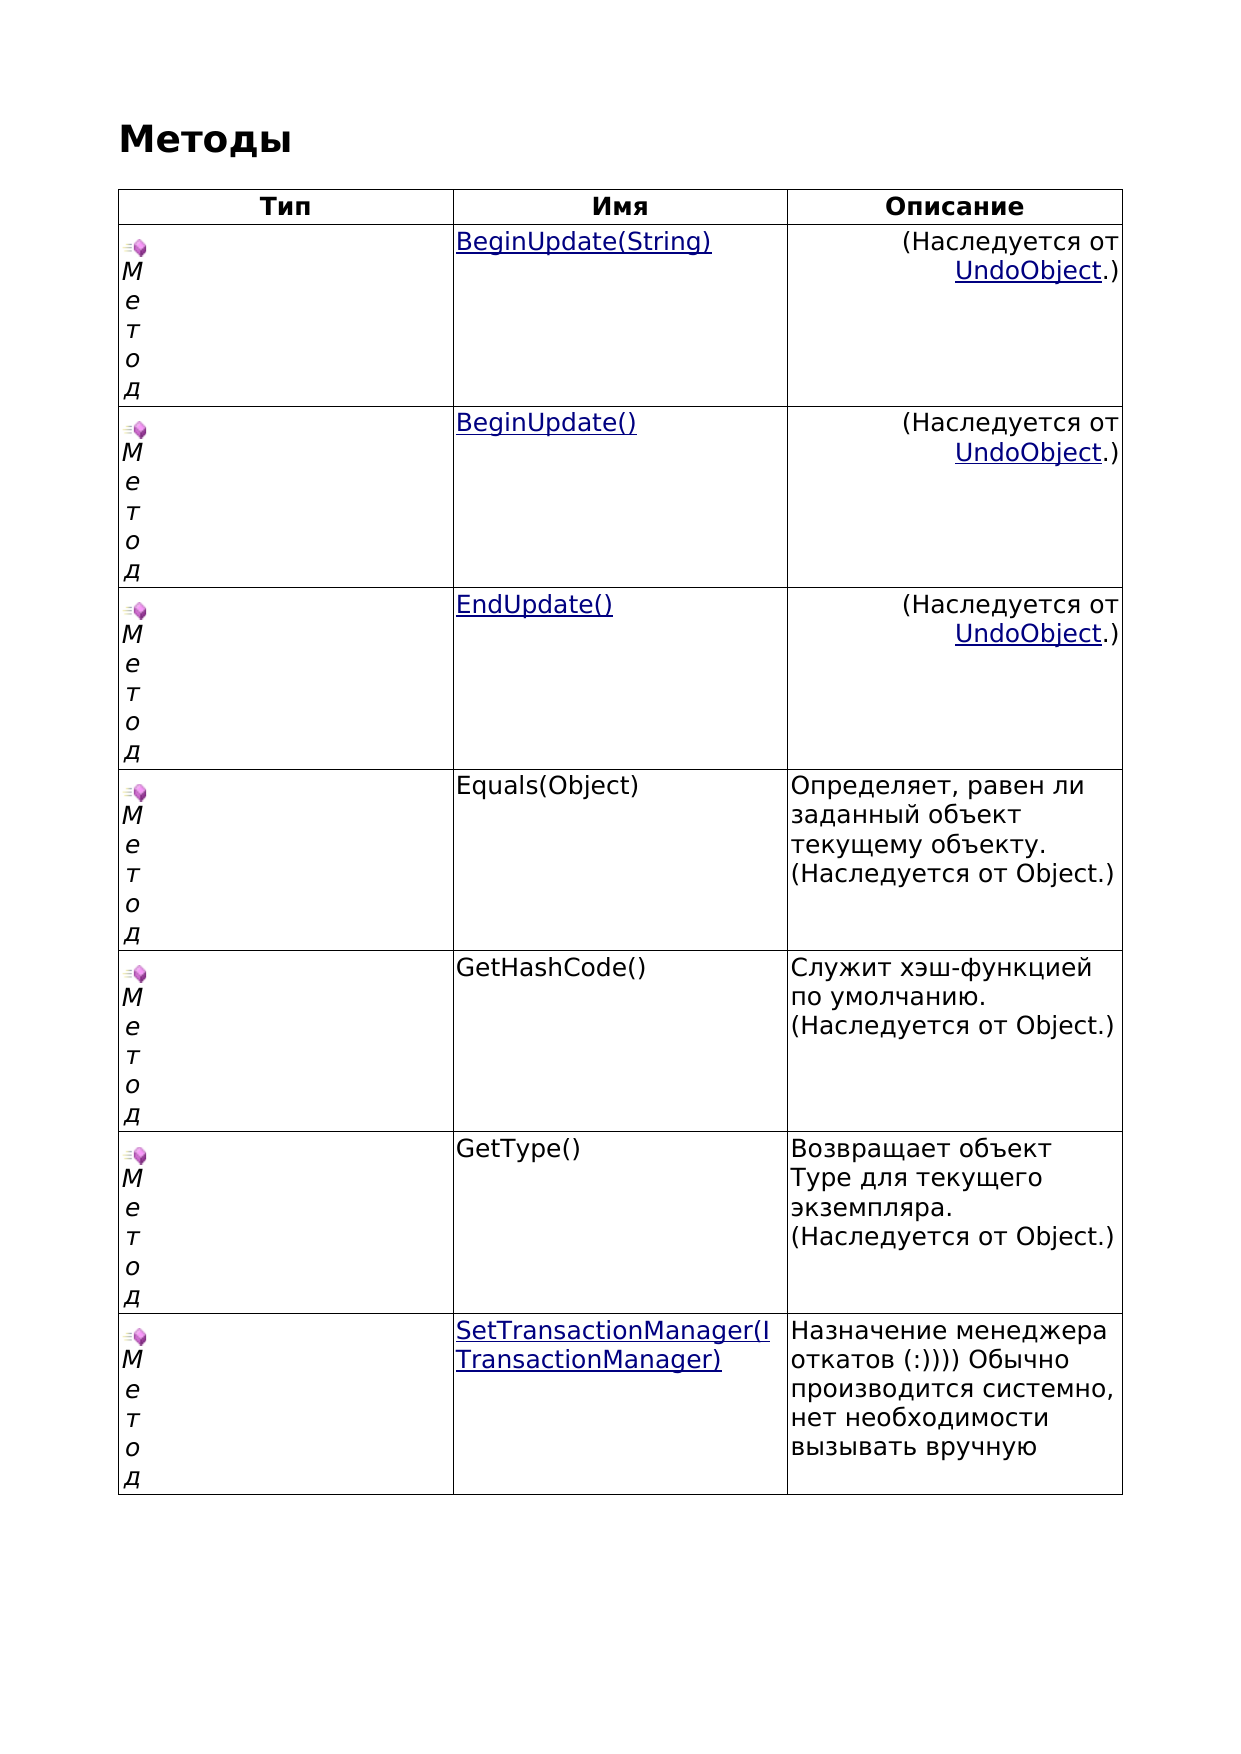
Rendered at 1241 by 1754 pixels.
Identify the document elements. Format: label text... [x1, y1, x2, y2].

table_cell BeginUpdate(String) [454, 225, 787, 406]
picture [121, 965, 147, 983]
subtitle Методы [118, 118, 1122, 162]
table_cell Служит хэш-функцией по умолчанию. (Наследуется от Object.) [788, 951, 1122, 1131]
table_cell [119, 1314, 453, 1494]
picture [121, 239, 147, 257]
table_cell [119, 588, 453, 768]
table_cell [119, 1132, 453, 1313]
table_cell Возвращает объект Type для текущего экземпляра. (Наследуется от Object.) [788, 1132, 1122, 1313]
table_header Описание [788, 190, 1122, 224]
table_cell (Наследуется от UndoObject.) [788, 588, 1122, 768]
table_cell SetTransactionManager(ITransactionManager) [454, 1314, 787, 1494]
table_cell [119, 407, 453, 587]
table_cell (Наследуется от UndoObject.) [788, 407, 1122, 587]
table_cell GetType() [454, 1132, 787, 1313]
picture [121, 784, 147, 802]
table_header Имя [454, 190, 787, 224]
table_cell Назначение менеджера откатов (:)))) Обычно производится системно, нет необходимости вызывать вручную [788, 1314, 1122, 1494]
table_cell [119, 225, 453, 406]
picture [121, 421, 147, 439]
table_header Тип [119, 190, 453, 224]
table_cell BeginUpdate() [454, 407, 787, 587]
table_cell Equals(Object) [454, 770, 787, 950]
table_cell Определяет, равен ли заданный объект текущему объекту. (Наследуется от Object.) [788, 770, 1122, 950]
table_cell (Наследуется от UndoObject.) [788, 225, 1122, 406]
table_cell EndUpdate() [454, 588, 787, 768]
picture [121, 602, 147, 620]
table_cell [119, 951, 453, 1131]
table_cell [119, 770, 453, 950]
picture [121, 1328, 147, 1346]
table_cell GetHashCode() [454, 951, 787, 1131]
picture [121, 1147, 147, 1165]
